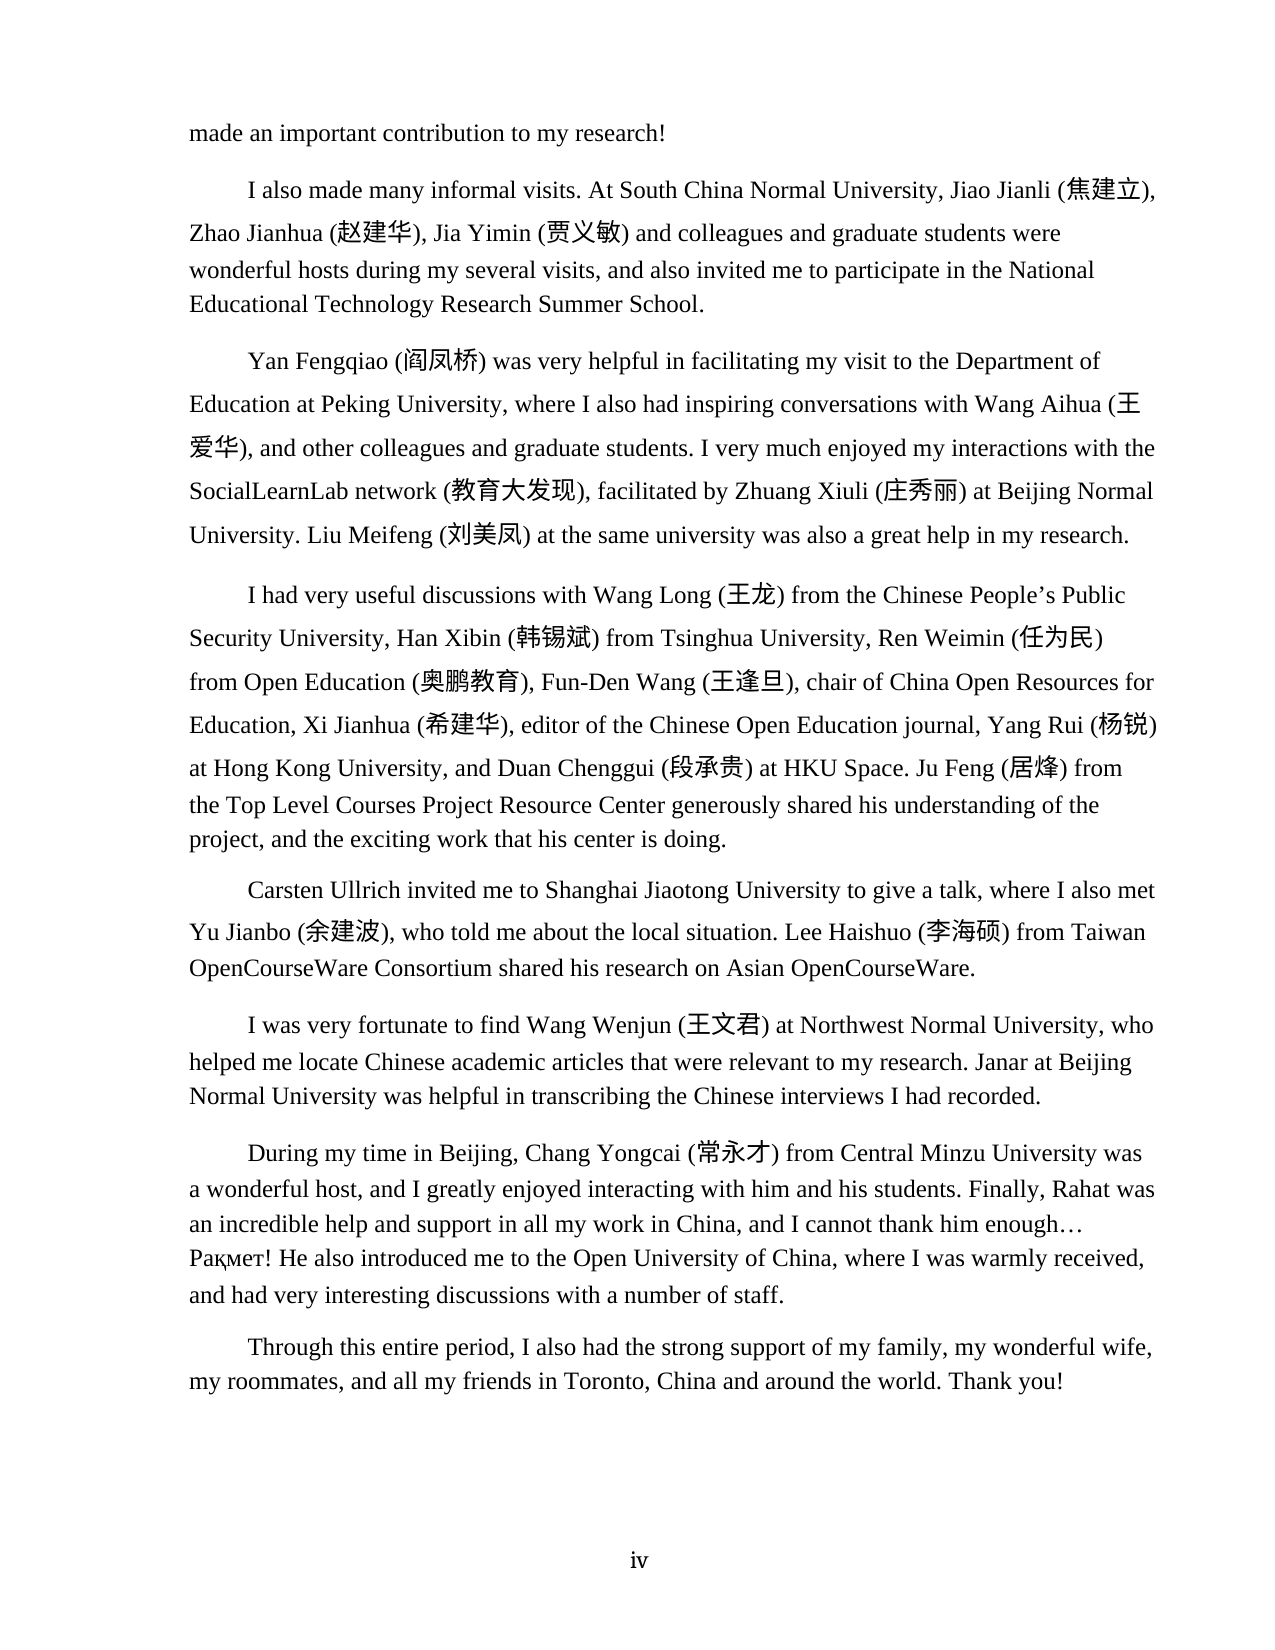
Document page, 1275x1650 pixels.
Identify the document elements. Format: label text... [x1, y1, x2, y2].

text I had very useful discussions with Wang Long (王龙) from the Chinese People’s Public Security University, Han Xibin (韩锡斌) from Tsinghua University, Ren Weimin (任为民) from Open Education (奥鹏教育), Fun-Den Wang (王逢旦), chair of China Open Resources for Education, Xi Jianhua (希建华), editor of the Chinese Open Education journal, Yang Rui (杨锐) at Hong Kong University, and Duan Chenggui (段承贵) at HKU Space. Ju Feng (居烽) from the Top Level Courses Project Resource Center generously shared his understanding of the project, and the exciting work that his center is doing. [189, 574, 1157, 853]
text Carsten Ullrich invited me to Shanghai Jiaotong University to give a talk, where I also met Yu Jianbo (余建波), who told me about the local situation. Lee Haishuo (李海硕) from Taiwan OpenCourseWare Consortium shared his research on Asian OpenCourseWare. [189, 876, 1157, 982]
text Through this entire period, I also had the strong support of my family, my wonderful wife, my roommates, and all my friends in Toronto, China and around the world. Thank you! [189, 1332, 1157, 1395]
text During my time in Beijing, Chang Yongcai (常永才) from Central Minzu University was a wonderful host, and I greatly enjoyed interacting with him and his students. Finally, Rahat was an incredible help and support in all my work in China, and I cannot thank him enough… Рақмет! He also introduced me to the Open University of China, where I was warmly received, and had very interesting discussions with a number of staff. [189, 1132, 1157, 1309]
text made an important contribution to my research! [189, 118, 1157, 147]
text Yan Fengqiao (阎凤桥) was very helpful in facilitating my visit to the Department of Education at Peking University, where I also had inspiring conversations with Wang Aihua (王爱华), and other colleagues and graduate students. I very much enjoyed my interactions with the SocialLearnLab network (教育大发现), facilitated by Zhuang Xiuli (庄秀丽) at Beijing Normal University. Liu Meifeng (刘美凤) at the same university was also a great help in my research. [189, 340, 1157, 550]
text I was very fortunate to find Wang Wenjun (王文君) at Northwest Normal University, who helped me locate Chinese academic articles that were relevant to my research. Janar at Beijing Normal University was helpful in transcribing the Chinese interviews I had recorded. [189, 1004, 1157, 1110]
text I also made many informal visits. At South China Normal University, Jiao Jianli (焦建立), Zhao Jianhua (赵建华), Jia Yimin (贾义敏) and colleagues and graduate students were wonderful hosts during my several visits, and also invited me to participate in the National Educational Technology Research Summer School. [189, 169, 1157, 318]
